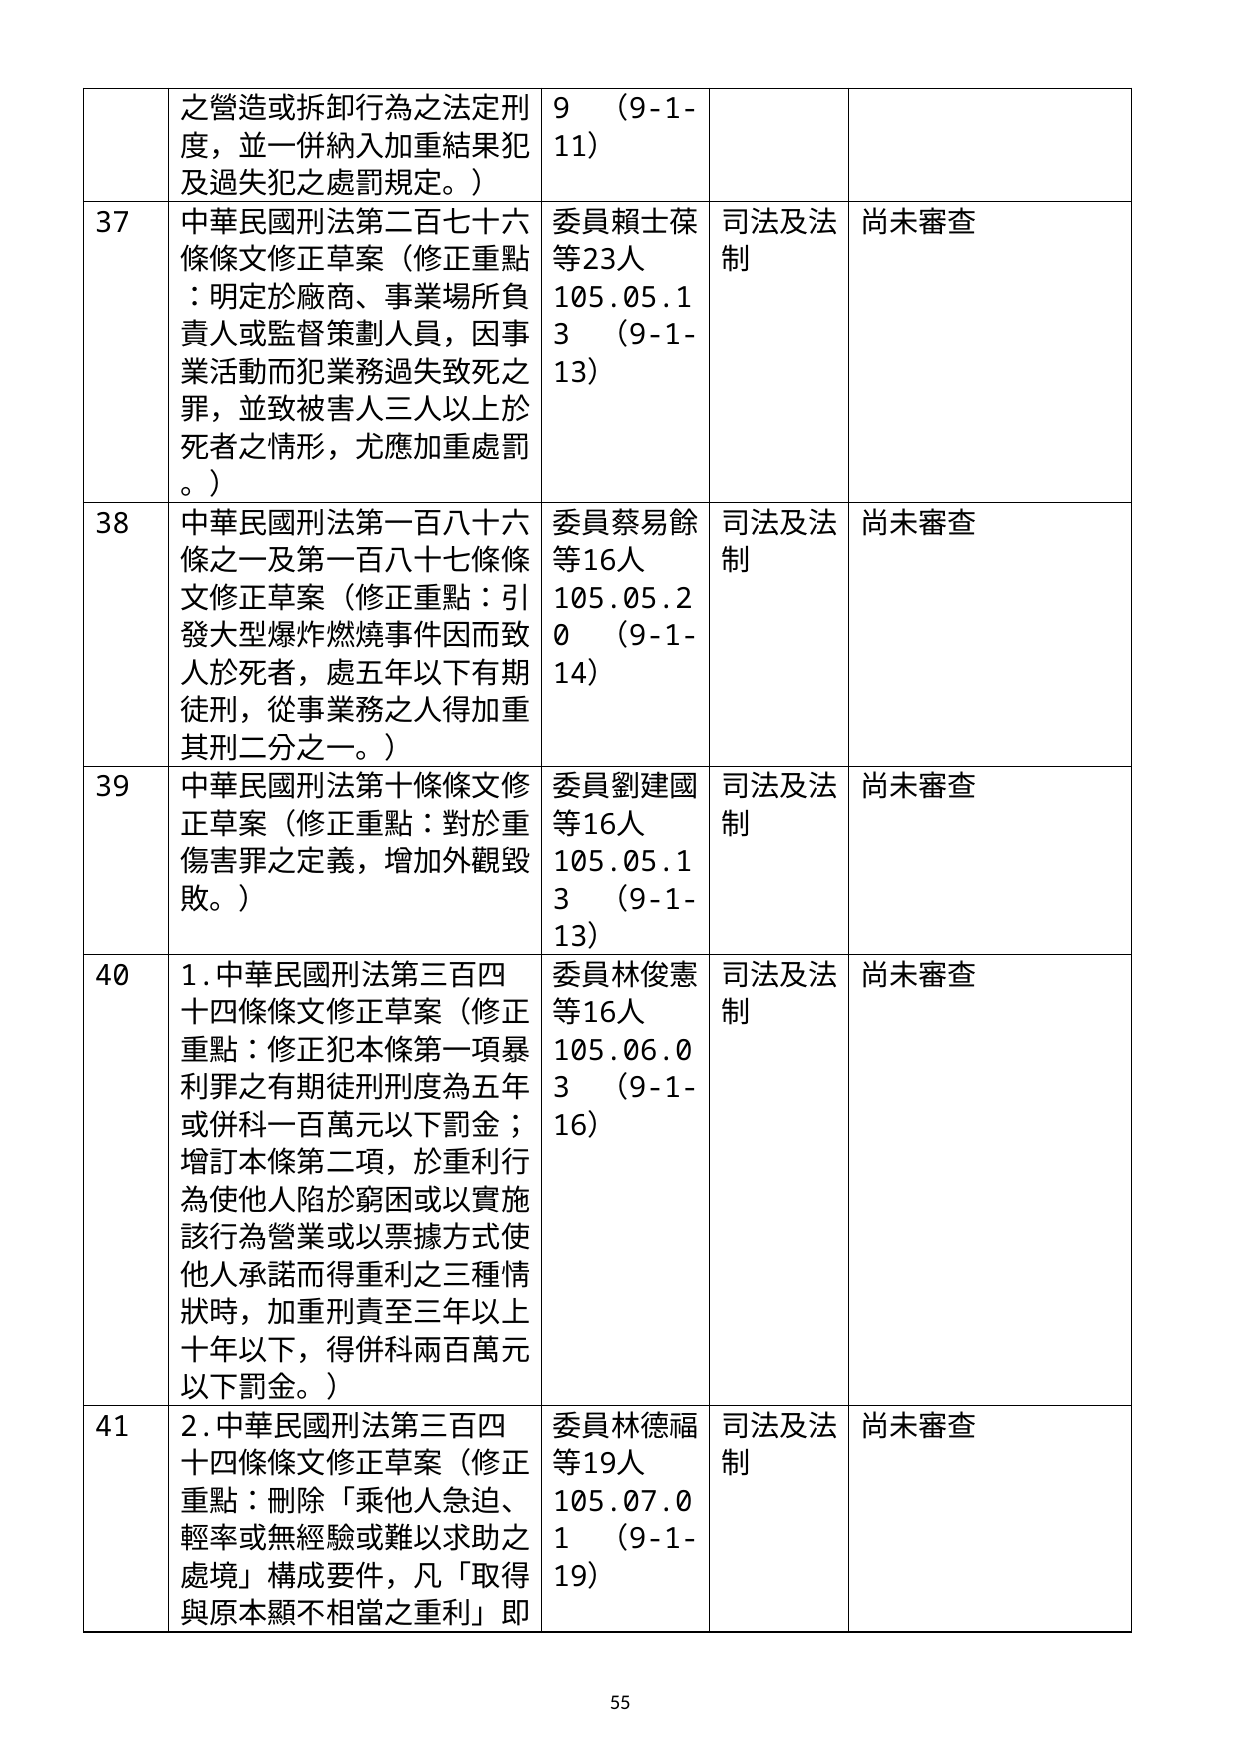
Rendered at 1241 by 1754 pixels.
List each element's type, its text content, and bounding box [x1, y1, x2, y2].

table_cell [849, 89, 1131, 201]
table_cell 委員賴士葆等23人 105.05.13 （9-1-13） [542, 202, 709, 502]
table_cell 委員林俊憲等16人 105.06.03 （9-1-16） [542, 955, 709, 1405]
table_cell 40 [84, 955, 168, 1405]
table_cell 中華民國刑法第十條條文修正草案（修正重點：對於重傷害罪之定義，增加外觀毀敗。） [169, 767, 541, 954]
table_cell 司法及法制 [710, 503, 848, 766]
table_cell 中華民國刑法第二百七十六條條文修正草案（修正重點：明定於廠商、事業場所負責人或監督策劃人員，因事業活動而犯業務過失致死之罪，並致被害人三人以上於死者之情形，尤應加重處罰。） [169, 202, 541, 502]
table_cell 38 [84, 503, 168, 766]
table_cell 39 [84, 767, 168, 954]
table_cell 司法及法制 [710, 1406, 848, 1631]
table_cell 委員蔡易餘等16人 105.05.20 （9-1-14） [542, 503, 709, 766]
table_cell 司法及法制 [710, 202, 848, 502]
table_cell 尚未審查 [849, 503, 1131, 766]
table_cell 尚未審查 [849, 955, 1131, 1405]
table_cell 委員林德福等19人 105.07.01 （9-1-19） [542, 1406, 709, 1631]
table_cell 1.中華民國刑法第三百四十四條條文修正草案（修正重點：修正犯本條第一項暴利罪之有期徒刑刑度為五年或併科一百萬元以下罰金；增訂本條第二項，於重利行為使他人陷於窮困或以實施該行為營業或以票據方式使他人承諾而得重利之三種情狀時，加重刑責至三年以上十年以下，得併科兩百萬元以下罰金。） [169, 955, 541, 1405]
table_cell 9 （9-1-11） [542, 89, 709, 201]
table_cell 司法及法制 [710, 955, 848, 1405]
table_cell 之營造或拆卸行為之法定刑度，並一併納入加重結果犯及過失犯之處罰規定。） [169, 89, 541, 201]
table_cell 尚未審查 [849, 767, 1131, 954]
table_cell 2.中華民國刑法第三百四十四條條文修正草案（修正重點：刪除「乘他人急迫、輕率或無經驗或難以求助之處境」構成要件，凡「取得與原本顯不相當之重利」即 [169, 1406, 541, 1631]
table_cell 委員劉建國等16人 105.05.13 （9-1-13） [542, 767, 709, 954]
table_cell 司法及法制 [710, 767, 848, 954]
table_cell [84, 89, 168, 201]
table_cell 41 [84, 1406, 168, 1631]
table_cell 尚未審查 [849, 1406, 1131, 1631]
table_cell [710, 89, 848, 201]
table_cell 37 [84, 202, 168, 502]
table_cell 尚未審查 [849, 202, 1131, 502]
table_cell 中華民國刑法第一百八十六條之一及第一百八十七條條文修正草案（修正重點：引發大型爆炸燃燒事件因而致人於死者，處五年以下有期徒刑，從事業務之人得加重其刑二分之一。） [169, 503, 541, 766]
